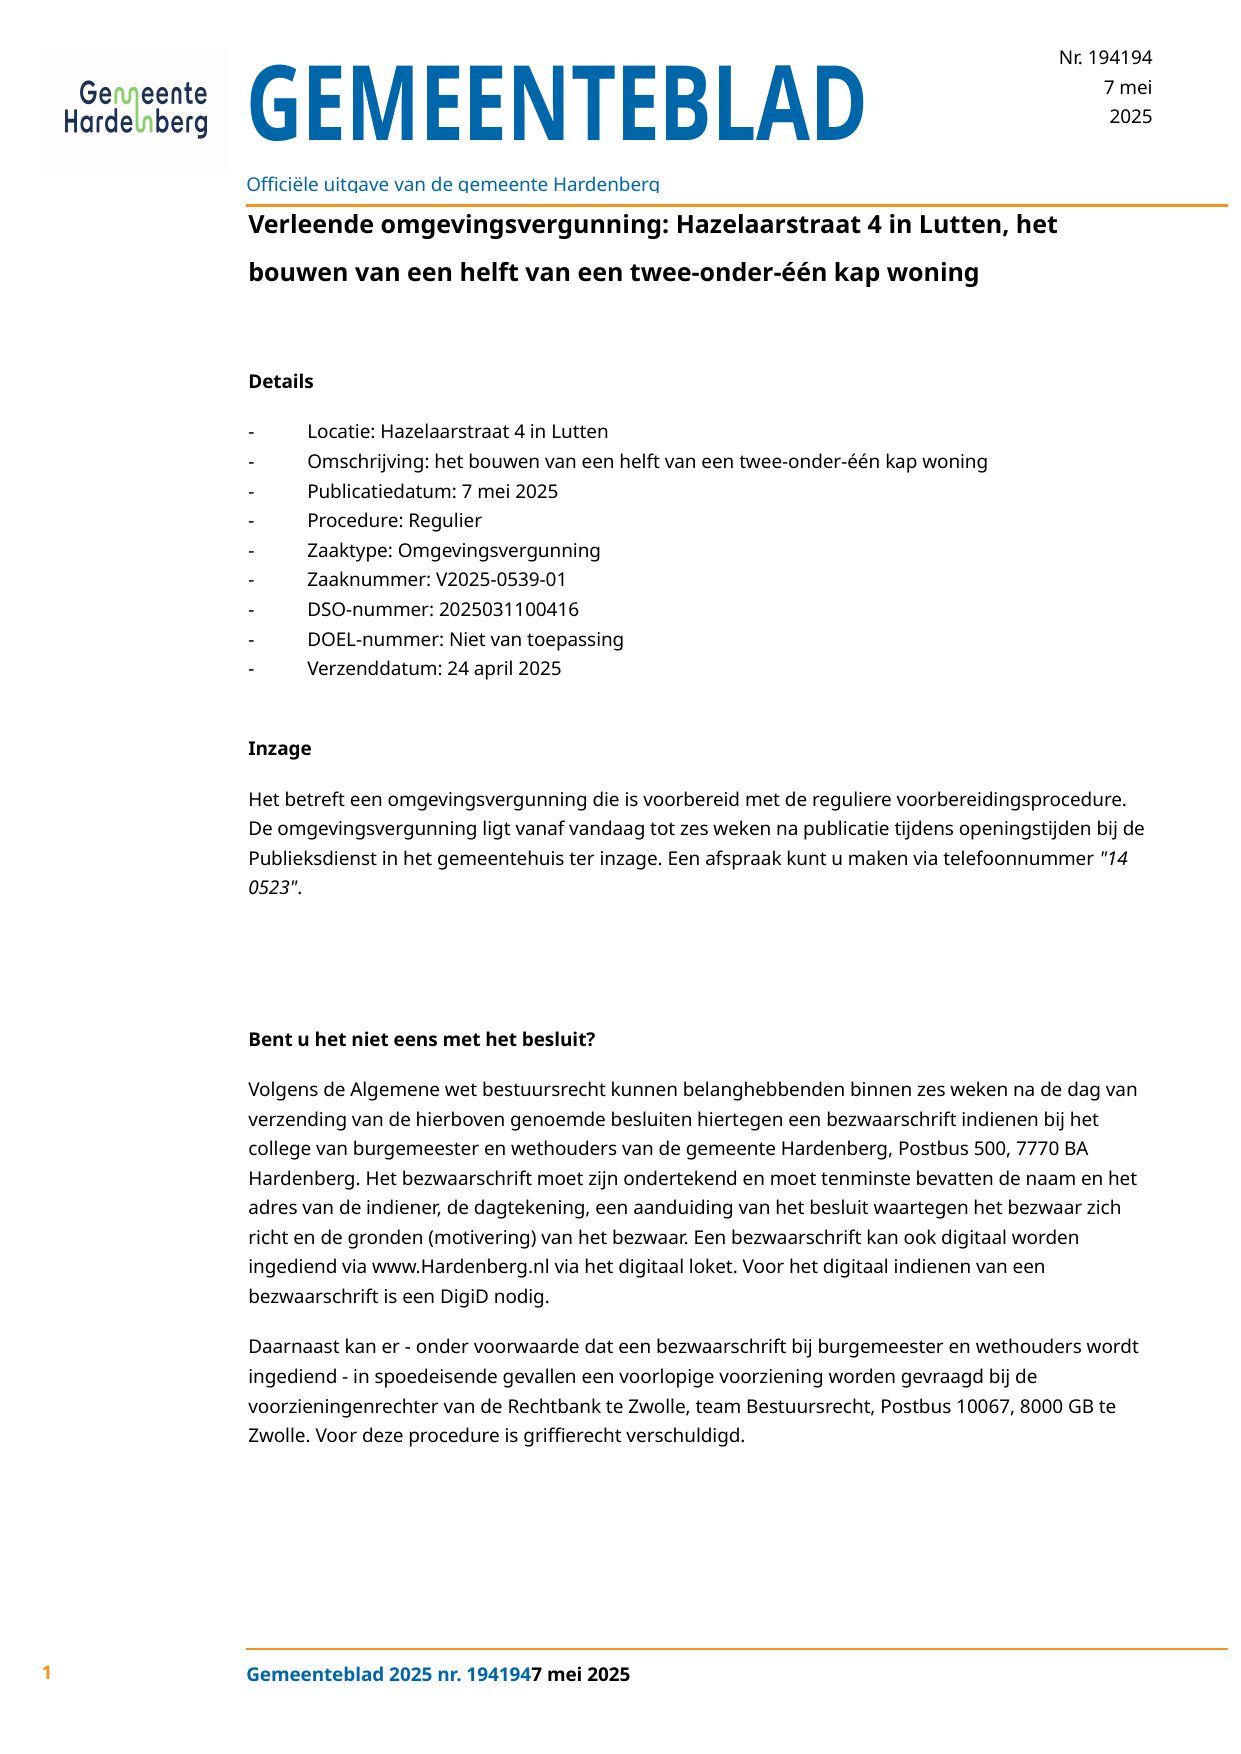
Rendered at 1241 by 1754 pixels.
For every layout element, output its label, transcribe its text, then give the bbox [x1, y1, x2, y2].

list DSO-nummer: 2025031100416 [248, 596, 1152, 622]
picture [41, 47, 231, 172]
text Volgens de Algemene wet bestuursrecht kunnen belanghebbenden binnen zes weken na de dag van verzending van de hierboven genoemde besluiten hiertegen een bezwaarschrift indienen bij het college van burgemeester en wethouders van de gemeente Hardenberg, Postbus 500, 7770 BA Hardenberg. Het bezwaarschrift moet zijn ondertekend en moet tenminste bevatten de naam en het adres van de indiener, de dagtekening, een aanduiding van het besluit waartegen het bezwaar zich richt en de gronden (motivering) van het bezwaar. Een bezwaarschrift kan ook digitaal worden ingediend via www.Hardenberg.nl via het digitaal loket. Voor het digitaal indienen van een bezwaarschrift is een DigiD nodig. [248, 1076, 1152, 1309]
text Verleende omgevingsvergunning: Hazelaarstraat 4 in Lutten, het bouwen van een helft van een twee-onder-één kap woning [248, 207, 1152, 288]
list Verzenddatum: 24 april 2025 [248, 655, 1152, 681]
list Zaaktype: Omgevingsvergunning [248, 537, 1152, 563]
list Omschrijving: het bouwen van een helft van een twee-onder-één kap woning [248, 448, 1152, 474]
text Het betreft een omgevingsvergunning die is voorbereid met de reguliere voorbereidingsprocedure. De omgevingsvergunning ligt vanaf vandaag tot zes weken na publicatie tijdens openingstijden bij de Publieksdienst in het gemeentehuis ter inzage. Een afspraak kunt u maken via telefoonnummer "14 0523". [248, 786, 1152, 900]
list Locatie: Hazelaarstraat 4 in Lutten [248, 419, 1152, 444]
list Zaaknummer: V2025-0539-01 [248, 567, 1152, 592]
text Bent u het niet eens met het besluit? [248, 1026, 1152, 1052]
text Inzage [248, 735, 1152, 761]
list Procedure: Regulier [248, 507, 1152, 533]
list DOEL-nummer: Niet van toepassing [248, 626, 1152, 652]
text Details [248, 368, 1152, 394]
list Publicatiedatum: 7 mei 2025 [248, 478, 1152, 504]
text Daarnaast kan er - onder voorwaarde dat een bezwaarschrift bij burgemeester en wethouders wordt ingediend - in spoedeisende gevallen een voorlopige voorziening worden gevraagd bij de voorzieningenrechter van de Rechtbank te Zwolle, team Bestuursrecht, Postbus 10067, 8000 GB te Zwolle. Voor deze procedure is griffierecht verschuldigd. [248, 1334, 1152, 1448]
